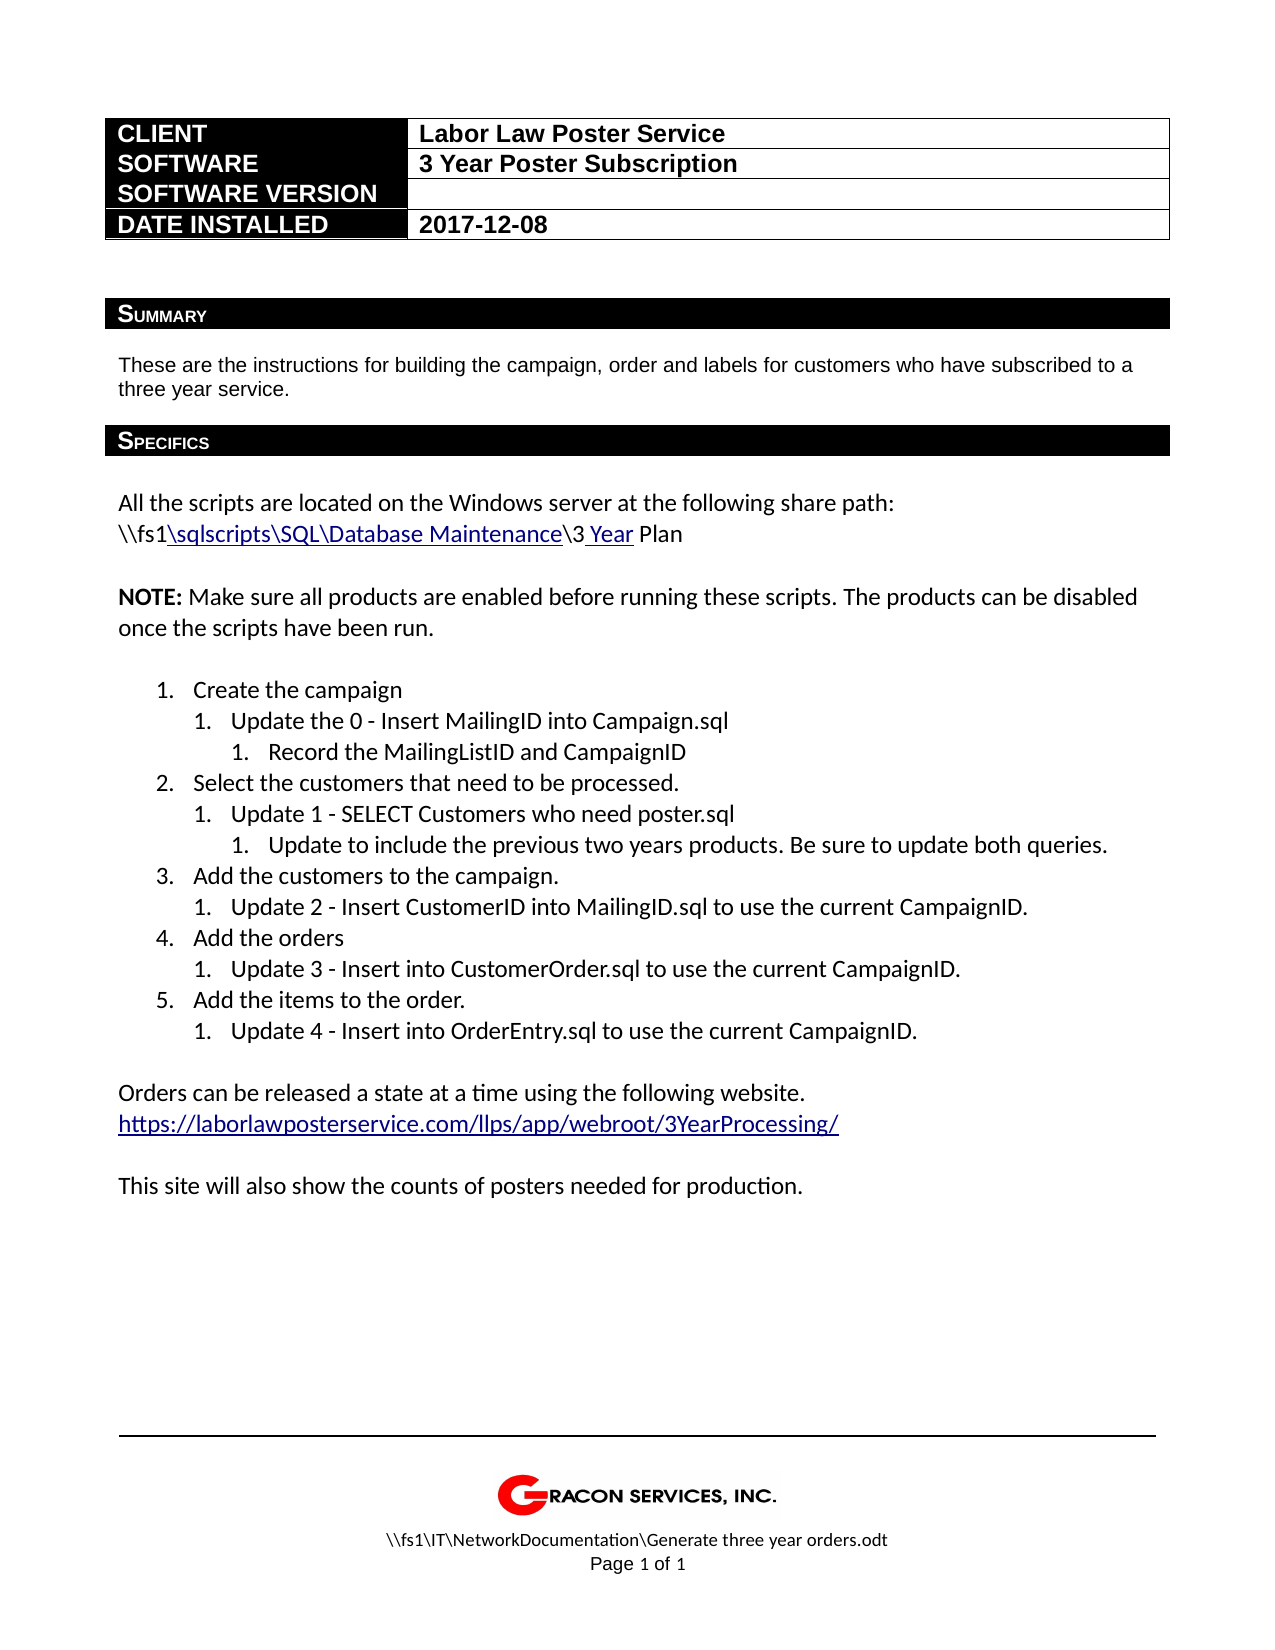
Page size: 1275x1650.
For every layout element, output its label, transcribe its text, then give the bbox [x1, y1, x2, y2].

text All the scripts are located on the Windows server at the following share path: [118, 487, 1157, 518]
list Record the MailingListID and CampaignID [231, 736, 1157, 767]
text These are the instructions for building the campaign, order and labels for customers who have subscribed to a three year service. [118, 353, 1157, 401]
text NOTE: Make sure all products are enabled before running these scripts. The products can be disabled once the scripts have been run. [118, 580, 1157, 642]
list Update 3 - Insert into CustomerOrder.sql to use the current CampaignID. [193, 953, 1157, 984]
table_cell DATE INSTALLED [106, 210, 407, 238]
list Update 2 - Insert CustomerID into MailingID.sql to use the current CampaignID. [193, 891, 1157, 922]
picture [493, 1470, 782, 1519]
table_cell 3 Year Poster Subscription [408, 149, 1169, 178]
text This site will also show the counts of posters needed for production. [118, 1170, 1157, 1201]
text \\fs1\sqlscripts\SQL\Database Maintenance\3 Year Plan [118, 518, 1157, 549]
list Update to include the previous two years products. Be sure to update both queries. [231, 829, 1157, 860]
table_header Specifics [106, 426, 1169, 455]
text https://laborlawposterservice.com/llps/app/webroot/3YearProcessing/ [118, 1108, 1157, 1139]
table_cell SOFTWARE VERSION [106, 179, 407, 208]
list Update the 0 - Insert MailingID into Campaign.sql [193, 704, 1157, 736]
list Add the customers to the campaign. [156, 860, 1157, 891]
table_cell 2017-12-08 [408, 210, 1169, 238]
list Update 1 - SELECT Customers who need poster.sql [193, 798, 1157, 829]
list Update 4 - Insert into OrderEntry.sql to use the current CampaignID. [193, 1015, 1157, 1046]
list Add the items to the order. [156, 984, 1157, 1015]
table_header CLIENT [106, 119, 407, 148]
table_cell [408, 179, 1169, 208]
list Select the customers that need to be processed. [156, 767, 1157, 798]
list Add the orders [156, 922, 1157, 953]
list Create the campaign [156, 673, 1157, 704]
table_cell SOFTWARE [106, 149, 407, 178]
text Orders can be released a state at a time using the following website. [118, 1077, 1157, 1108]
table_header Summary [106, 299, 1169, 328]
table_header Labor Law Poster Service [408, 119, 1169, 148]
